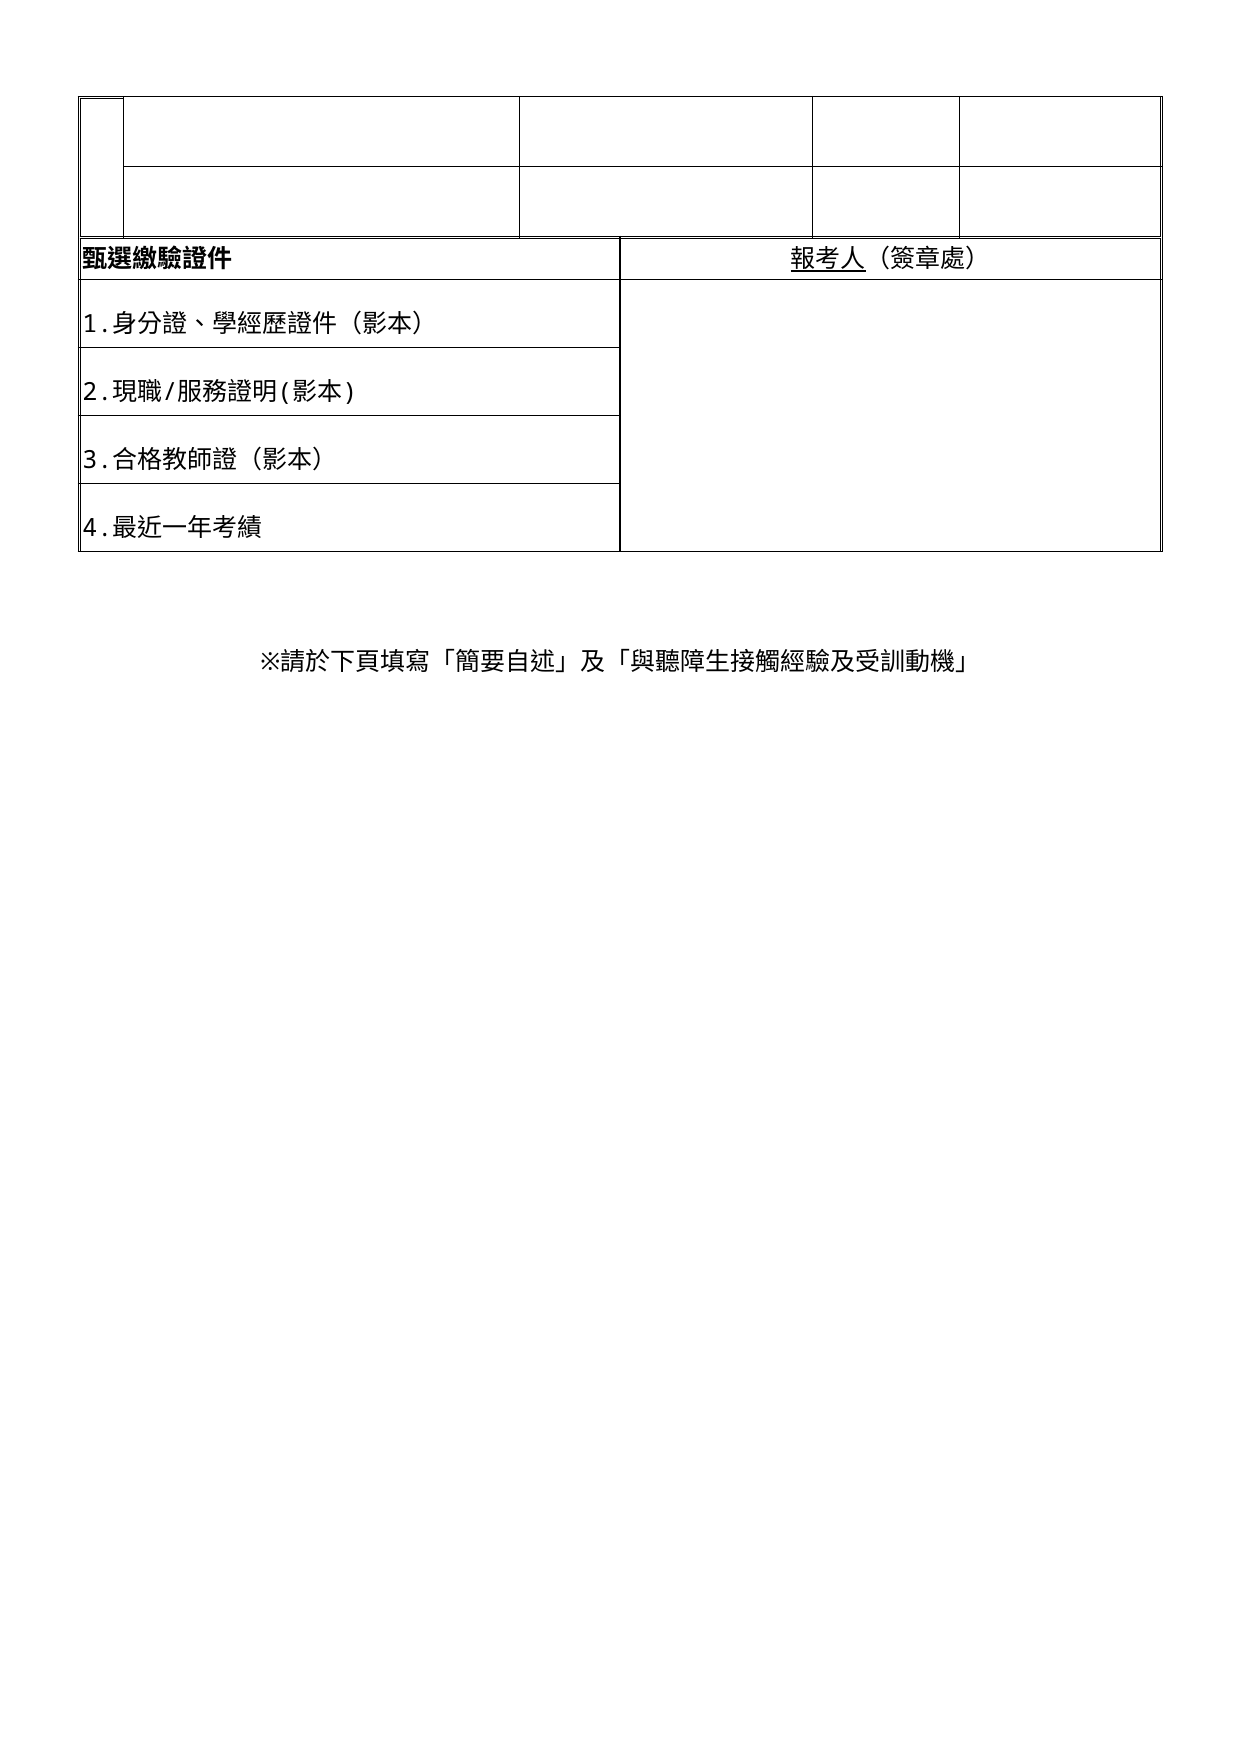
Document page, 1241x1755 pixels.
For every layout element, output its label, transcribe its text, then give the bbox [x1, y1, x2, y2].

table_cell [960, 167, 1160, 236]
table_cell [520, 167, 812, 236]
table_cell [813, 97, 959, 166]
table_cell 4.最近一年考績 [81, 484, 619, 551]
table_cell [813, 167, 959, 236]
table_cell [124, 97, 519, 166]
table_cell 甄選繳驗證件 [81, 239, 619, 279]
table_cell [124, 167, 519, 236]
table_cell 3.合格教師證（影本） [81, 416, 619, 483]
table_cell [81, 99, 123, 236]
text ※請於下頁填寫「簡要自述」及「與聽障生接觸經驗及受訓動機」 [118, 618, 1122, 681]
table_cell [520, 97, 812, 166]
table_cell [960, 97, 1160, 166]
table_cell 1.身分證、學經歷證件（影本） [81, 280, 619, 347]
table_cell [621, 280, 1160, 551]
table_cell 2.現職/服務證明(影本) [81, 348, 619, 415]
table_cell 報考人（簽章處） [621, 239, 1160, 279]
